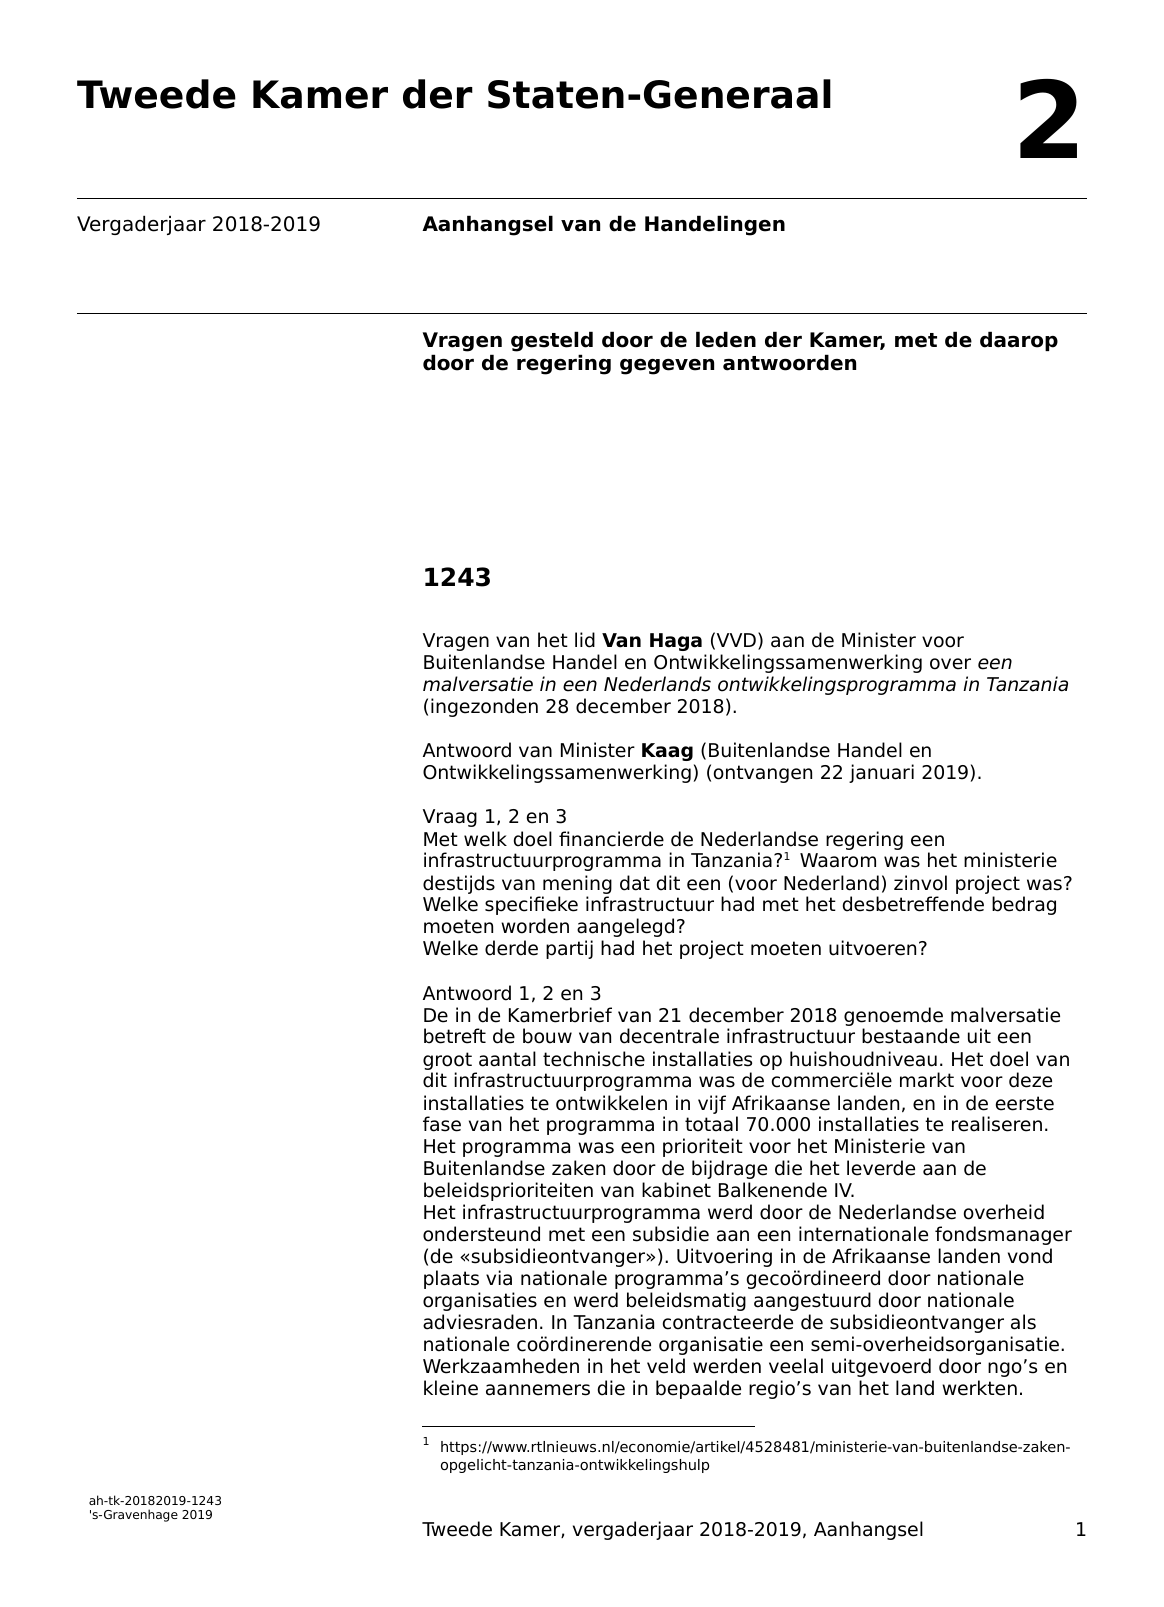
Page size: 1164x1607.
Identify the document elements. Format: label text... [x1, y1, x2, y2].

text Met welk doel financierde de Nederlandse regering een infrastructuurprogramma in Tanzania? Waarom was het ministerie destijds van mening dat dit een (voor Nederland) zinvol project was? [422, 828, 1087, 894]
table_cell Vragen gesteld door de leden der Kamer, met de daarop door de regering gegeven antwoorden [422, 314, 1087, 375]
table_header Tweede Kamer der Staten-Generaal [77, 59, 886, 198]
table_cell Aanhangsel van de Handelingen [422, 199, 1087, 313]
text Vraag 1, 2 en 3 [422, 806, 1087, 828]
text Antwoord van Minister Kaag (Buitenlandse Handel en Ontwikkelingssamenwerking) (ontvangen 22 januari 2019). [422, 740, 1087, 784]
text Welke specifieke infrastructuur had met het desbetreffende bedrag moeten worden aangelegd? [422, 894, 1087, 938]
table_header 2 [886, 59, 1087, 198]
text Welke derde partij had het project moeten uitvoeren? [422, 938, 1087, 960]
text ah-tk-20182019-1243 [88, 1494, 323, 1508]
text 's-Gravenhage 2019 [88, 1508, 323, 1522]
text Antwoord 1, 2 en 3 [422, 982, 1087, 1004]
text https://www.rtlnieuws.nl/economie/artikel/4528481/ministerie-van-buitenlandse-zaken-opgelicht-tanzania-ontwikkelingshulp [422, 1435, 1087, 1474]
text Vragen van het lid Van Haga (VVD) aan de Minister voor Buitenlandse Handel en Ontwikkelingssamenwerking over een malversatie in een Nederlands ontwikkelingsprogramma in Tanzania (ingezonden 28 december 2018). [422, 630, 1087, 718]
table_cell Vergaderjaar 2018-2019 [77, 199, 422, 313]
text 1243 [422, 563, 1087, 592]
text De in de Kamerbrief van 21 december 2018 genoemde malversatie betreft de bouw van decentrale infrastructuur bestaande uit een groot aantal technische installaties op huishoudniveau. Het doel van dit infrastructuurprogramma was de commerciële markt voor deze installaties te ontwikkelen in vijf Afrikaanse landen, en in de eerste fase van het programma in totaal 70.000 installaties te realiseren. Het programma was een prioriteit voor het Ministerie van Buitenlandse zaken door de bijdrage die het leverde aan de beleidsprioriteiten van kabinet Balkenende IV. [422, 1004, 1087, 1202]
text Het infrastructuurprogramma werd door de Nederlandse overheid ondersteund met een subsidie aan een internationale fondsmanager (de «subsidieontvanger»). Uitvoering in de Afrikaanse landen vond plaats via nationale programma’s gecoördineerd door nationale organisaties en werd beleidsmatig aangestuurd door nationale adviesraden. In Tanzania contracteerde de subsidieontvanger als nationale coördinerende organisatie een semi-overheidsorganisatie. Werkzaamheden in het veld werden veelal uitgevoerd door ngo’s en kleine aannemers die in bepaalde regio’s van het land werkten. [422, 1202, 1087, 1400]
table_cell [77, 314, 422, 375]
